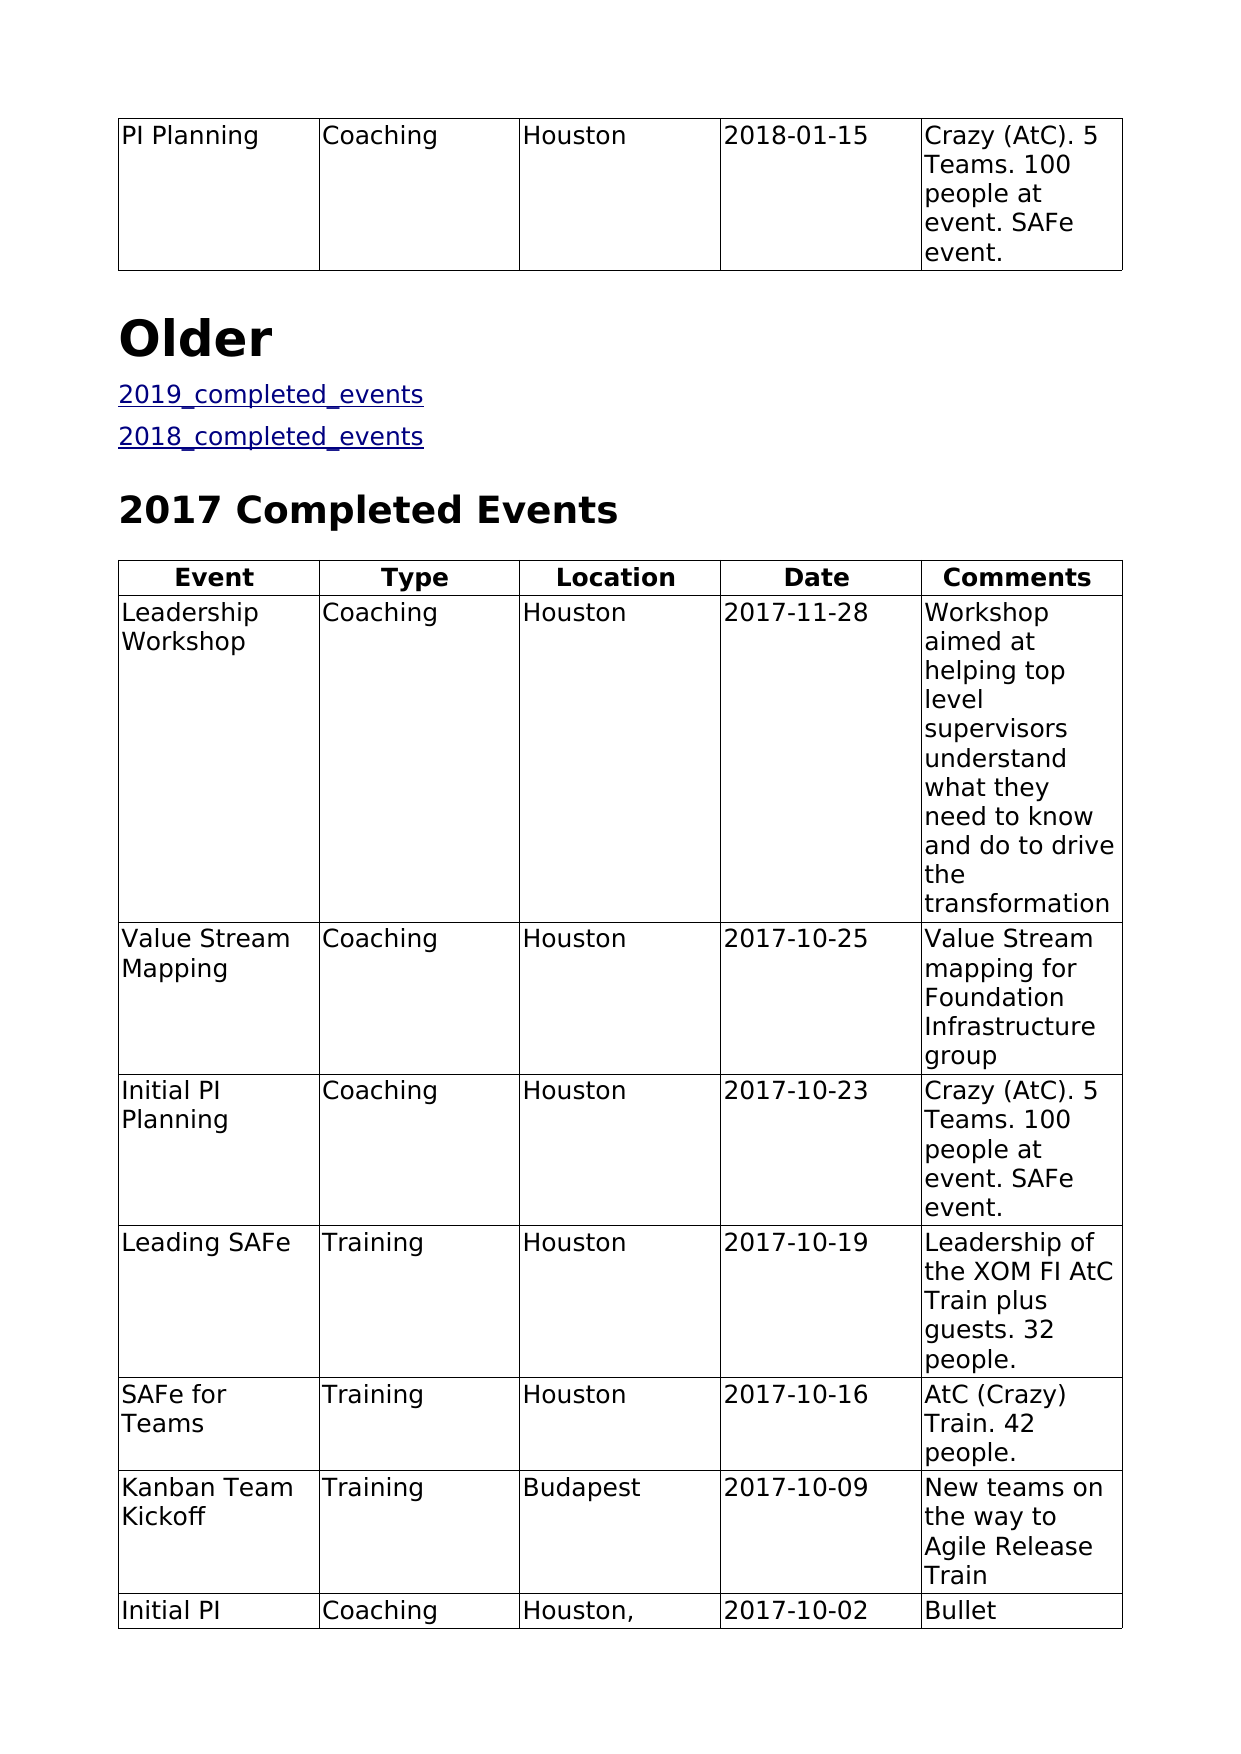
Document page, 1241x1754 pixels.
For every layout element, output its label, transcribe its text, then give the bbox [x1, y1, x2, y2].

table_cell 2017-10-09 [721, 1471, 921, 1593]
table_cell Coaching [320, 1594, 519, 1628]
table_cell SAFe for Teams [119, 1378, 319, 1470]
table_cell Houston [520, 119, 720, 270]
table_cell Houston [520, 596, 720, 922]
table_cell Training [320, 1471, 519, 1593]
table_cell Coaching [320, 119, 519, 270]
table_cell Leading SAFe [119, 1226, 319, 1377]
table_cell 2018-01-15 [721, 119, 921, 270]
table_cell Workshop aimed at helping top level supervisors understand what they need to know and do to drive the transformation [922, 596, 1122, 922]
table_cell Leadership Workshop [119, 596, 319, 922]
table_cell 2017-10-19 [721, 1226, 921, 1377]
table_cell Coaching [320, 923, 519, 1073]
table_cell PI Planning [119, 119, 319, 270]
text 2018_completed_events [118, 422, 1122, 451]
table_cell Value Stream Mapping [119, 923, 319, 1073]
table_cell New teams on the way to Agile Release Train [922, 1471, 1122, 1593]
table_cell Initial PI Planning [119, 1075, 319, 1225]
table_cell 2017-10-23 [721, 1075, 921, 1225]
table_cell Bullet [922, 1594, 1122, 1628]
table_cell Budapest [520, 1471, 720, 1593]
table_cell 2017-11-28 [721, 596, 921, 922]
table_header Event [119, 561, 319, 595]
table_cell 2017-10-16 [721, 1378, 921, 1470]
subtitle 2017 Completed Events [118, 489, 1122, 532]
table_cell Crazy (AtC). 5 Teams. 100 people at event. SAFe event. [922, 1075, 1122, 1225]
subtitle Older [118, 310, 1122, 368]
table_cell Houston [520, 1226, 720, 1377]
table_header Type [320, 561, 519, 595]
table_cell Houston [520, 1075, 720, 1225]
table_cell 2017-10-25 [721, 923, 921, 1073]
table_cell Coaching [320, 596, 519, 922]
table_header Date [721, 561, 921, 595]
table_cell Crazy (AtC). 5 Teams. 100 people at event. SAFe event. [922, 119, 1122, 270]
table_cell Houston [520, 923, 720, 1073]
table_cell Kanban Team Kickoff [119, 1471, 319, 1593]
table_cell AtC (Crazy) Train. 42 people. [922, 1378, 1122, 1470]
table_cell Value Stream mapping for Foundation Infrastructure group [922, 923, 1122, 1073]
table_header Comments [922, 561, 1122, 595]
table_cell Leadership of the XOM FI AtC Train plus guests. 32 people. [922, 1226, 1122, 1377]
table_cell 2017-10-02 [721, 1594, 921, 1628]
table_cell Houston [520, 1378, 720, 1470]
table_cell Houston, [520, 1594, 720, 1628]
table_cell Training [320, 1226, 519, 1377]
text 2019_completed_events [118, 381, 1122, 410]
table_header Location [520, 561, 720, 595]
table_cell Initial PI [119, 1594, 319, 1628]
table_cell Training [320, 1378, 519, 1470]
table_cell Coaching [320, 1075, 519, 1225]
